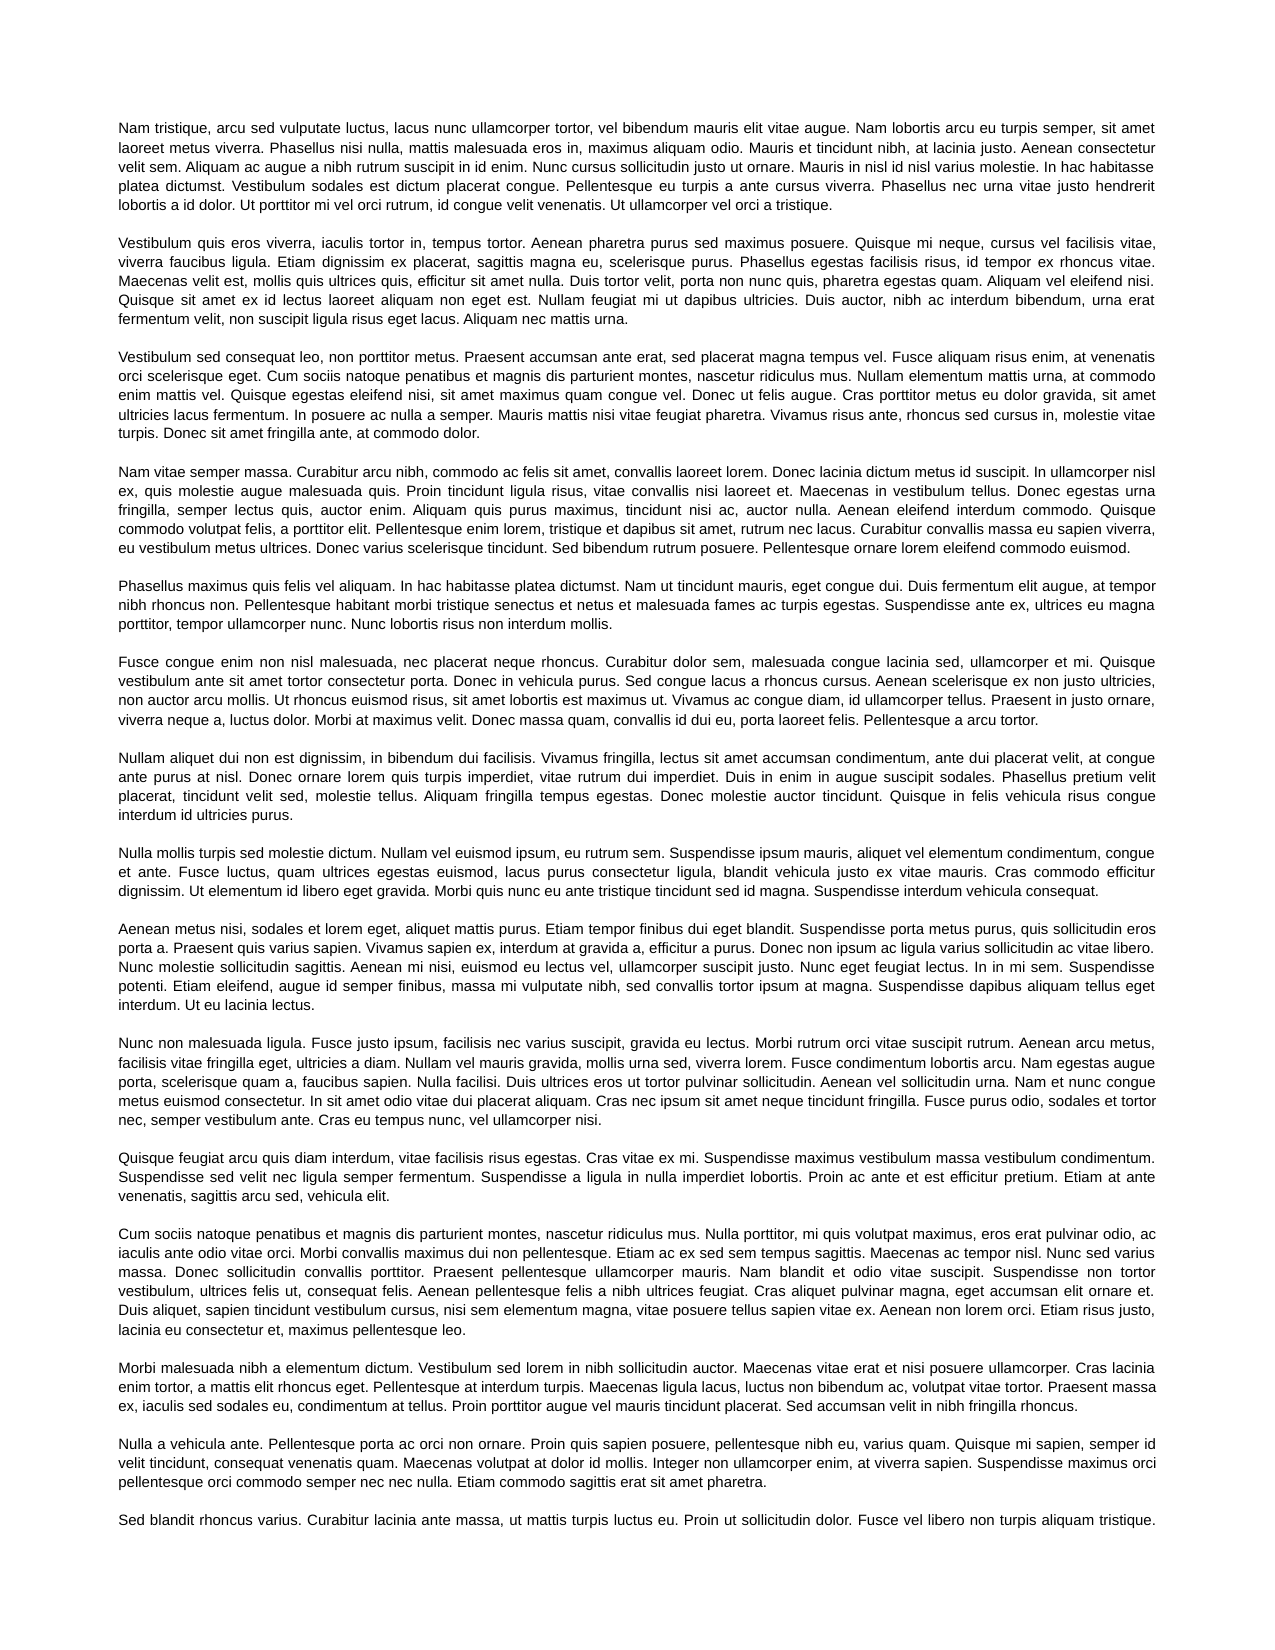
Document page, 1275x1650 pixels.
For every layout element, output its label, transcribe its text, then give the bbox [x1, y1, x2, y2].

text Cum sociis natoque penatibus et magnis dis parturient montes, nascetur ridiculus mus. Nulla porttitor, mi quis volutpat maximus, eros erat pulvinar odio, ac iaculis ante odio vitae orci. Morbi convallis maximus dui non pellentesque. Etiam ac ex sed sem tempus sagittis. Maecenas ac tempor nisl. Nunc sed varius massa. Donec sollicitudin convallis porttitor. Praesent pellentesque ullamcorper mauris. Nam blandit et odio vitae suscipit. Suspendisse non tortor vestibulum, ultrices felis ut, consequat felis. Aenean pellentesque felis a nibh ultrices feugiat. Cras aliquet pulvinar magna, eget accumsan elit ornare et. Duis aliquet, sapien tincidunt vestibulum cursus, nisi sem elementum magna, vitae posuere tellus sapien vitae ex. Aenean non lorem orci. Etiam risus justo, lacinia eu consectetur et, maximus pellentesque leo. [118, 1224, 1157, 1338]
text Nam tristique, arcu sed vulputate luctus, lacus nunc ullamcorper tortor, vel bibendum mauris elit vitae augue. Nam lobortis arcu eu turpis semper, sit amet laoreet metus viverra. Phasellus nisi nulla, mattis malesuada eros in, maximus aliquam odio. Mauris et tincidunt nibh, at lacinia justo. Aenean consectetur velit sem. Aliquam ac augue a nibh rutrum suscipit in id enim. Nunc cursus sollicitudin justo ut ornare. Mauris in nisl id nisl varius molestie. In hac habitasse platea dictumst. Vestibulum sodales est dictum placerat congue. Pellentesque eu turpis a ante cursus viverra. Phasellus nec urna vitae justo hendrerit lobortis a id dolor. Ut porttitor mi vel orci rutrum, id congue velit venenatis. Ut ullamcorper vel orci a tristique. [118, 118, 1157, 213]
text Nullam aliquet dui non est dignissim, in bibendum dui facilisis. Vivamus fringilla, lectus sit amet accumsan condimentum, ante dui placerat velit, at congue ante purus at nisl. Donec ornare lorem quis turpis imperdiet, vitae rutrum dui imperdiet. Duis in enim in augue suscipit sodales. Phasellus pretium velit placerat, tincidunt velit sed, molestie tellus. Aliquam fringilla tempus egestas. Donec molestie auctor tincidunt. Quisque in felis vehicula risus congue interdum id ultricies purus. [118, 747, 1157, 823]
text Morbi malesuada nibh a elementum dictum. Vestibulum sed lorem in nibh sollicitudin auctor. Maecenas vitae erat et nisi posuere ullamcorper. Cras lacinia enim tortor, a mattis elit rhoncus eget. Pellentesque at interdum turpis. Maecenas ligula lacus, luctus non bibendum ac, volutpat vitae tortor. Praesent massa ex, iaculis sed sodales eu, condimentum at tellus. Proin porttitor augue vel mauris tincidunt placerat. Sed accumsan velit in nibh fringilla rhoncus. [118, 1357, 1157, 1414]
text Quisque feugiat arcu quis diam interdum, vitae facilisis risus egestas. Cras vitae ex mi. Suspendisse maximus vestibulum massa vestibulum condimentum. Suspendisse sed velit nec ligula semper fermentum. Suspendisse a ligula in nulla imperdiet lobortis. Proin ac ante et est efficitur pretium. Etiam at ante venenatis, sagittis arcu sed, vehicula elit. [118, 1147, 1157, 1205]
text Fusce congue enim non nisl malesuada, nec placerat neque rhoncus. Curabitur dolor sem, malesuada congue lacinia sed, ullamcorper et mi. Quisque vestibulum ante sit amet tortor consectetur porta. Donec in vehicula purus. Sed congue lacus a rhoncus cursus. Aenean scelerisque ex non justo ultricies, non auctor arcu mollis. Ut rhoncus euismod risus, sit amet lobortis est maximus ut. Vivamus ac congue diam, id ullamcorper tellus. Praesent in justo ornare, viverra neque a, luctus dolor. Morbi at maximus velit. Donec massa quam, convallis id dui eu, porta laoreet felis. Pellentesque a arcu tortor. [118, 652, 1157, 728]
text Sed blandit rhoncus varius. Curabitur lacinia ante massa, ut mattis turpis luctus eu. Proin ut sollicitudin dolor. Fusce vel libero non turpis aliquam tristique. [118, 1510, 1157, 1529]
text Nulla mollis turpis sed molestie dictum. Nullam vel euismod ipsum, eu rutrum sem. Suspendisse ipsum mauris, aliquet vel elementum condimentum, congue et ante. Fusce luctus, quam ultrices egestas euismod, lacus purus consectetur ligula, blandit vehicula justo ex vitae mauris. Cras commodo efficitur dignissim. Ut elementum id libero eget gravida. Morbi quis nunc eu ante tristique tincidunt sed id magna. Suspendisse interdum vehicula consequat. [118, 842, 1157, 900]
text Vestibulum quis eros viverra, iaculis tortor in, tempus tortor. Aenean pharetra purus sed maximus posuere. Quisque mi neque, cursus vel facilisis vitae, viverra faucibus ligula. Etiam dignissim ex placerat, sagittis magna eu, scelerisque purus. Phasellus egestas facilisis risus, id tempor ex rhoncus vitae. Maecenas velit est, mollis quis ultrices quis, efficitur sit amet nulla. Duis tortor velit, porta non nunc quis, pharetra egestas quam. Aliquam vel eleifend nisi. Quisque sit amet ex id lectus laoreet aliquam non eget est. Nullam feugiat mi ut dapibus ultricies. Duis auctor, nibh ac interdum bibendum, urna erat fermentum velit, non suscipit ligula risus eget lacus. Aliquam nec mattis urna. [118, 232, 1157, 328]
text Nam vitae semper massa. Curabitur arcu nibh, commodo ac felis sit amet, convallis laoreet lorem. Donec lacinia dictum metus id suscipit. In ullamcorper nisl ex, quis molestie augue malesuada quis. Proin tincidunt ligula risus, vitae convallis nisi laoreet et. Maecenas in vestibulum tellus. Donec egestas urna fringilla, semper lectus quis, auctor enim. Aliquam quis purus maximus, tincidunt nisi ac, auctor nulla. Aenean eleifend interdum commodo. Quisque commodo volutpat felis, a porttitor elit. Pellentesque enim lorem, tristique et dapibus sit amet, rutrum nec lacus. Curabitur convallis massa eu sapien viverra, eu vestibulum metus ultrices. Donec varius scelerisque tincidunt. Sed bibendum rutrum posuere. Pellentesque ornare lorem eleifend commodo euismod. [118, 461, 1157, 557]
text Phasellus maximus quis felis vel aliquam. In hac habitasse platea dictumst. Nam ut tincidunt mauris, eget congue dui. Duis fermentum elit augue, at tempor nibh rhoncus non. Pellentesque habitant morbi tristique senectus et netus et malesuada fames ac turpis egestas. Suspendisse ante ex, ultrices eu magna porttitor, tempor ullamcorper nunc. Nunc lobortis risus non interdum mollis. [118, 576, 1157, 633]
text Aenean metus nisi, sodales et lorem eget, aliquet mattis purus. Etiam tempor finibus dui eget blandit. Suspendisse porta metus purus, quis sollicitudin eros porta a. Praesent quis varius sapien. Vivamus sapien ex, interdum at gravida a, efficitur a purus. Donec non ipsum ac ligula varius sollicitudin ac vitae libero. Nunc molestie sollicitudin sagittis. Aenean mi nisi, euismod eu lectus vel, ullamcorper suscipit justo. Nunc eget feugiat lectus. In in mi sem. Suspendisse potenti. Etiam eleifend, augue id semper finibus, massa mi vulputate nibh, sed convallis tortor ipsum at magna. Suspendisse dapibus aliquam tellus eget interdum. Ut eu lacinia lectus. [118, 919, 1157, 1014]
text Nulla a vehicula ante. Pellentesque porta ac orci non ornare. Proin quis sapien posuere, pellentesque nibh eu, varius quam. Quisque mi sapien, semper id velit tincidunt, consequat venenatis quam. Maecenas volutpat at dolor id mollis. Integer non ullamcorper enim, at viverra sapien. Suspendisse maximus orci pellentesque orci commodo semper nec nec nulla. Etiam commodo sagittis erat sit amet pharetra. [118, 1433, 1157, 1491]
text Nunc non malesuada ligula. Fusce justo ipsum, facilisis nec varius suscipit, gravida eu lectus. Morbi rutrum orci vitae suscipit rutrum. Aenean arcu metus, facilisis vitae fringilla eget, ultricies a diam. Nullam vel mauris gravida, mollis urna sed, viverra lorem. Fusce condimentum lobortis arcu. Nam egestas augue porta, scelerisque quam a, faucibus sapien. Nulla facilisi. Duis ultrices eros ut tortor pulvinar sollicitudin. Aenean vel sollicitudin urna. Nam et nunc congue metus euismod consectetur. In sit amet odio vitae dui placerat aliquam. Cras nec ipsum sit amet neque tincidunt fringilla. Fusce purus odio, sodales et tortor nec, semper vestibulum ante. Cras eu tempus nunc, vel ullamcorper nisi. [118, 1033, 1157, 1128]
text Vestibulum sed consequat leo, non porttitor metus. Praesent accumsan ante erat, sed placerat magna tempus vel. Fusce aliquam risus enim, at venenatis orci scelerisque eget. Cum sociis natoque penatibus et magnis dis parturient montes, nascetur ridiculus mus. Nullam elementum mattis urna, at commodo enim mattis vel. Quisque egestas eleifend nisi, sit amet maximus quam congue vel. Donec ut felis augue. Cras porttitor metus eu dolor gravida, sit amet ultricies lacus fermentum. In posuere ac nulla a semper. Mauris mattis nisi vitae feugiat pharetra. Vivamus risus ante, rhoncus sed cursus in, molestie vitae turpis. Donec sit amet fringilla ante, at commodo dolor. [118, 347, 1157, 442]
